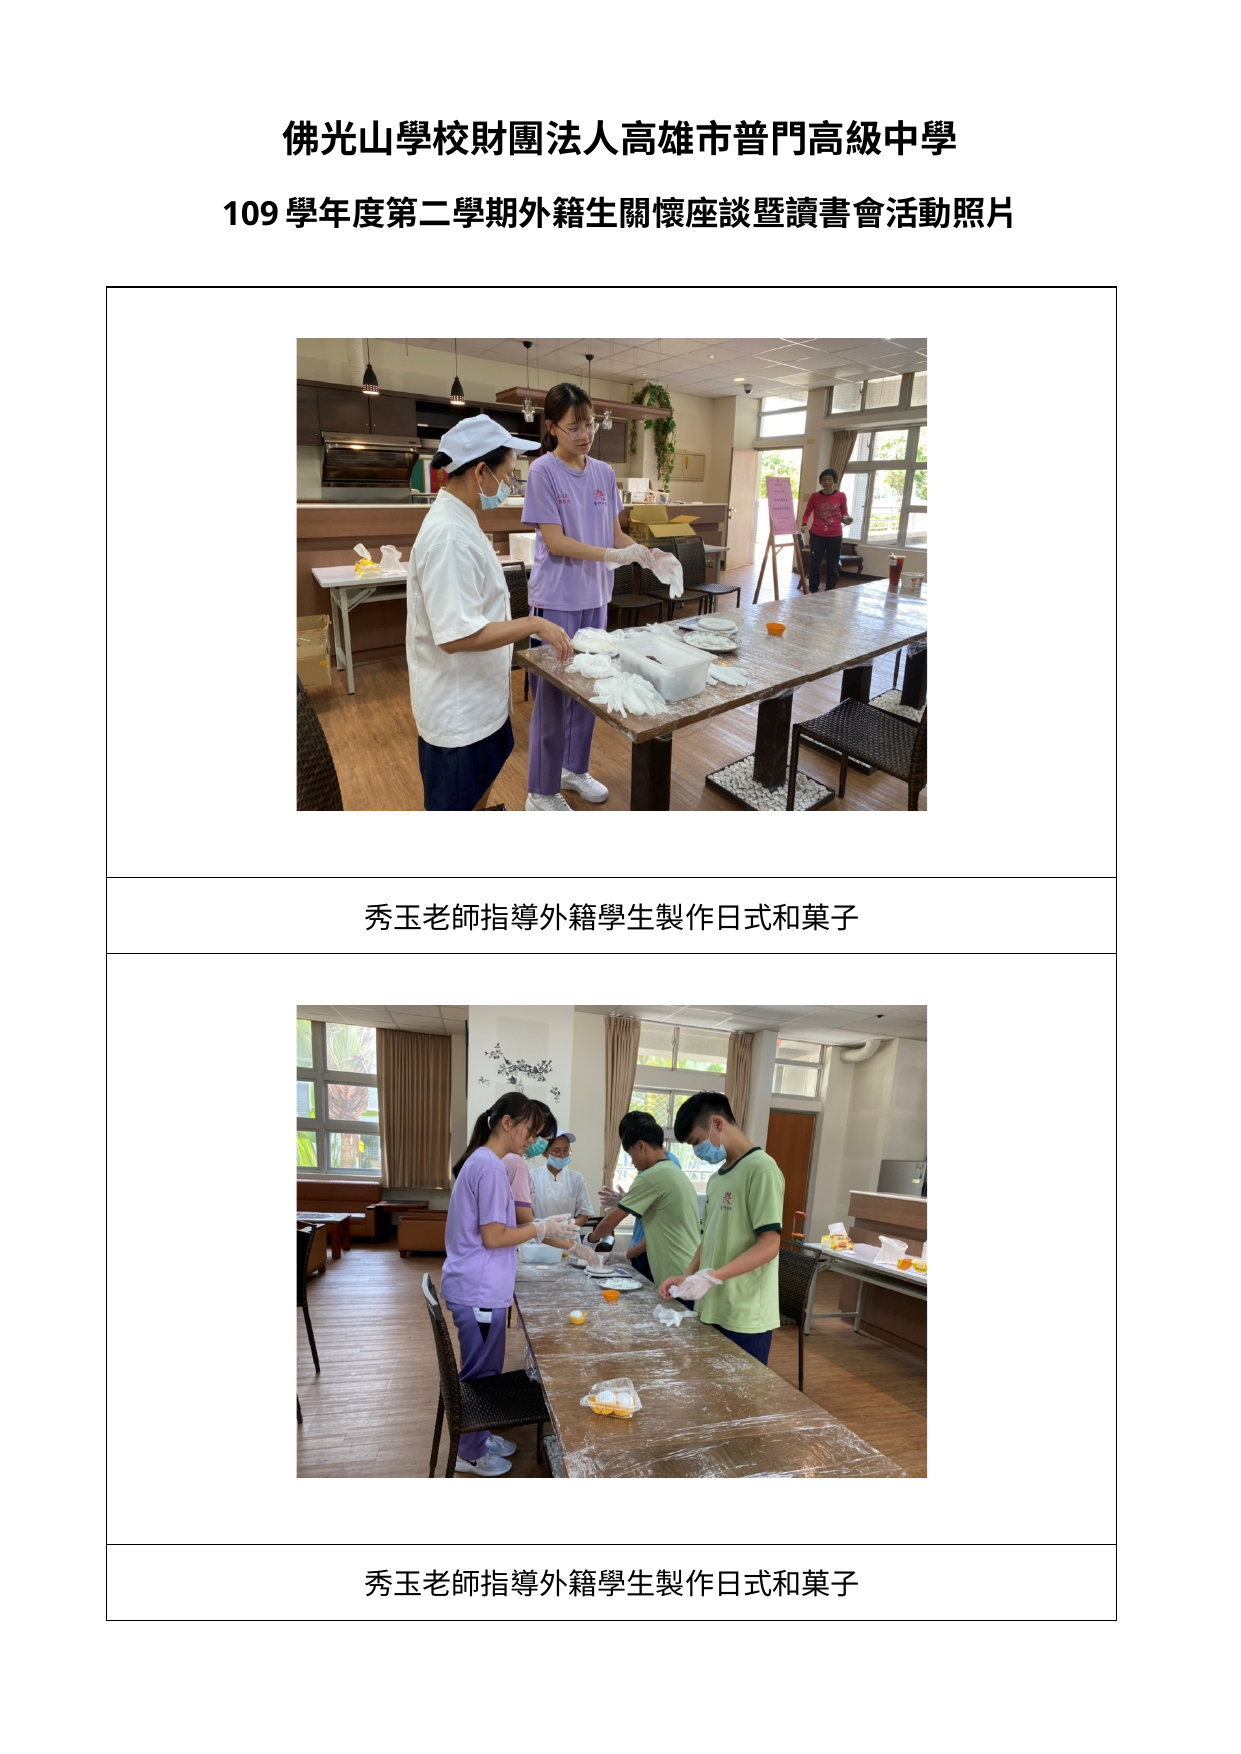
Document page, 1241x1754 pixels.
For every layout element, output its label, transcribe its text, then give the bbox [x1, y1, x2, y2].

table_header [107, 288, 1116, 877]
table_cell 秀玉老師指導外籍學生製作日式和菓子 [107, 1545, 1116, 1619]
table_cell 秀玉老師指導外籍學生製作日式和菓子 [107, 878, 1116, 953]
text 109學年度第二學期外籍生關懷座談暨讀書會活動照片 [118, 174, 1122, 249]
picture [296, 1005, 928, 1478]
table_cell [107, 954, 1116, 1543]
text 佛光山學校財團法人高雄市普門高級中學 [118, 99, 1122, 174]
picture [296, 338, 928, 811]
